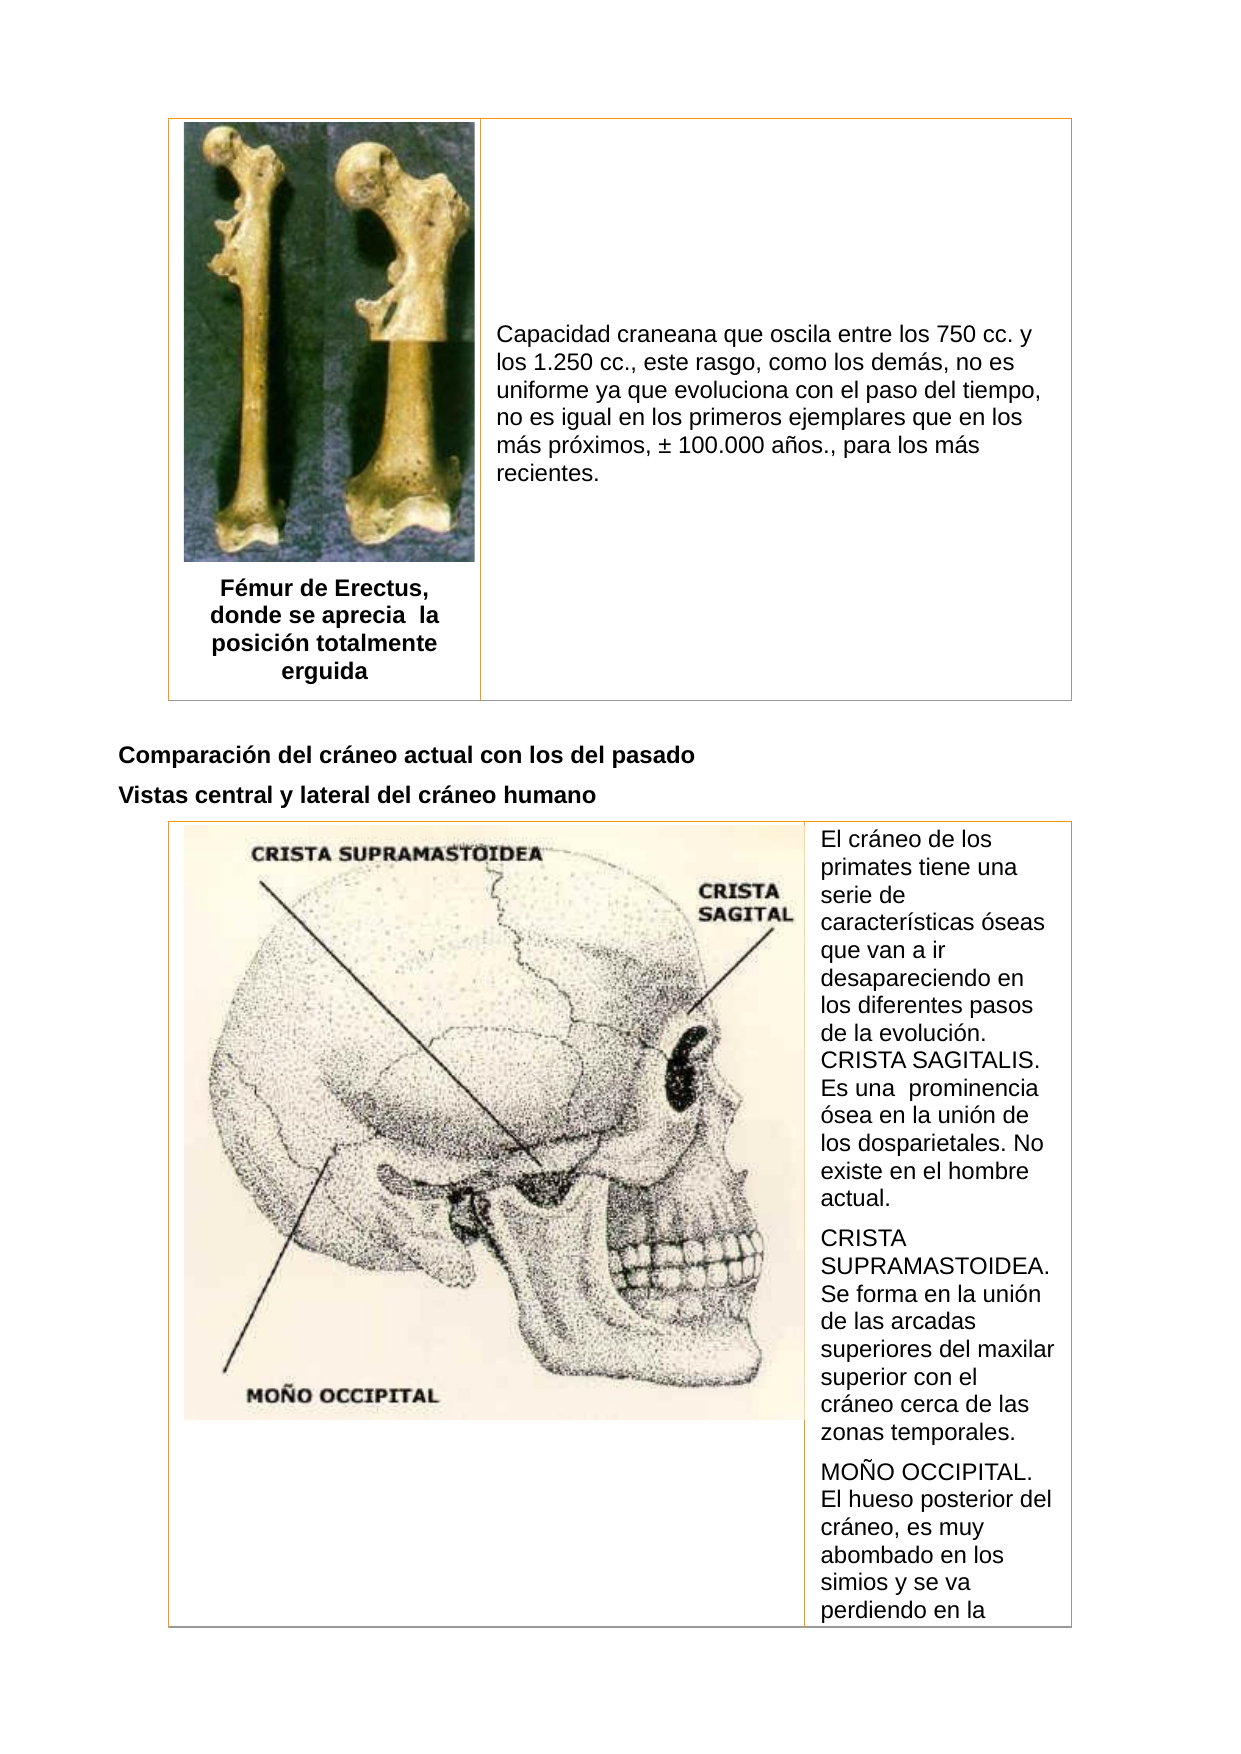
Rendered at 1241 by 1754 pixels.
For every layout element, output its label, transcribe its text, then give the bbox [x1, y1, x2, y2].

table_header Capacidad craneana que oscila entre los 750 cc. y los 1.250 cc., este rasgo, como los demás, no es uniforme ya que evoluciona con el paso del tiempo, no es igual en los primeros ejemplares que en los más próximos, ± 100.000 años., para los más recientes. [481, 119, 1071, 700]
table_header El cráneo de los primates tiene una serie de características óseas que van a ir desapareciendo en los diferentes pasos de la evolución. CRISTA SAGITALIS. Es una prominencia ósea en la unión de los dosparietales. No existe en el hombre actual. CRISTA SUPRAMASTOIDEA. Se forma en la unión de las arcadas superiores del maxilar superior con el cráneo cerca de las zonas temporales. MOÑO OCCIPITAL. El hueso posterior del cráneo, es muy abombado en los simios y se va perdiendo en la [805, 822, 1071, 1626]
text Vistas central y lateral del cráneo humano [118, 781, 1122, 809]
text Comparación del cráneo actual con los del pasado [118, 741, 1122, 769]
table_header Fémur de Erectus, donde se aprecia la posición totalmente erguida [169, 119, 480, 700]
table_header [169, 822, 804, 1626]
picture [183, 825, 805, 1420]
picture [183, 122, 475, 562]
